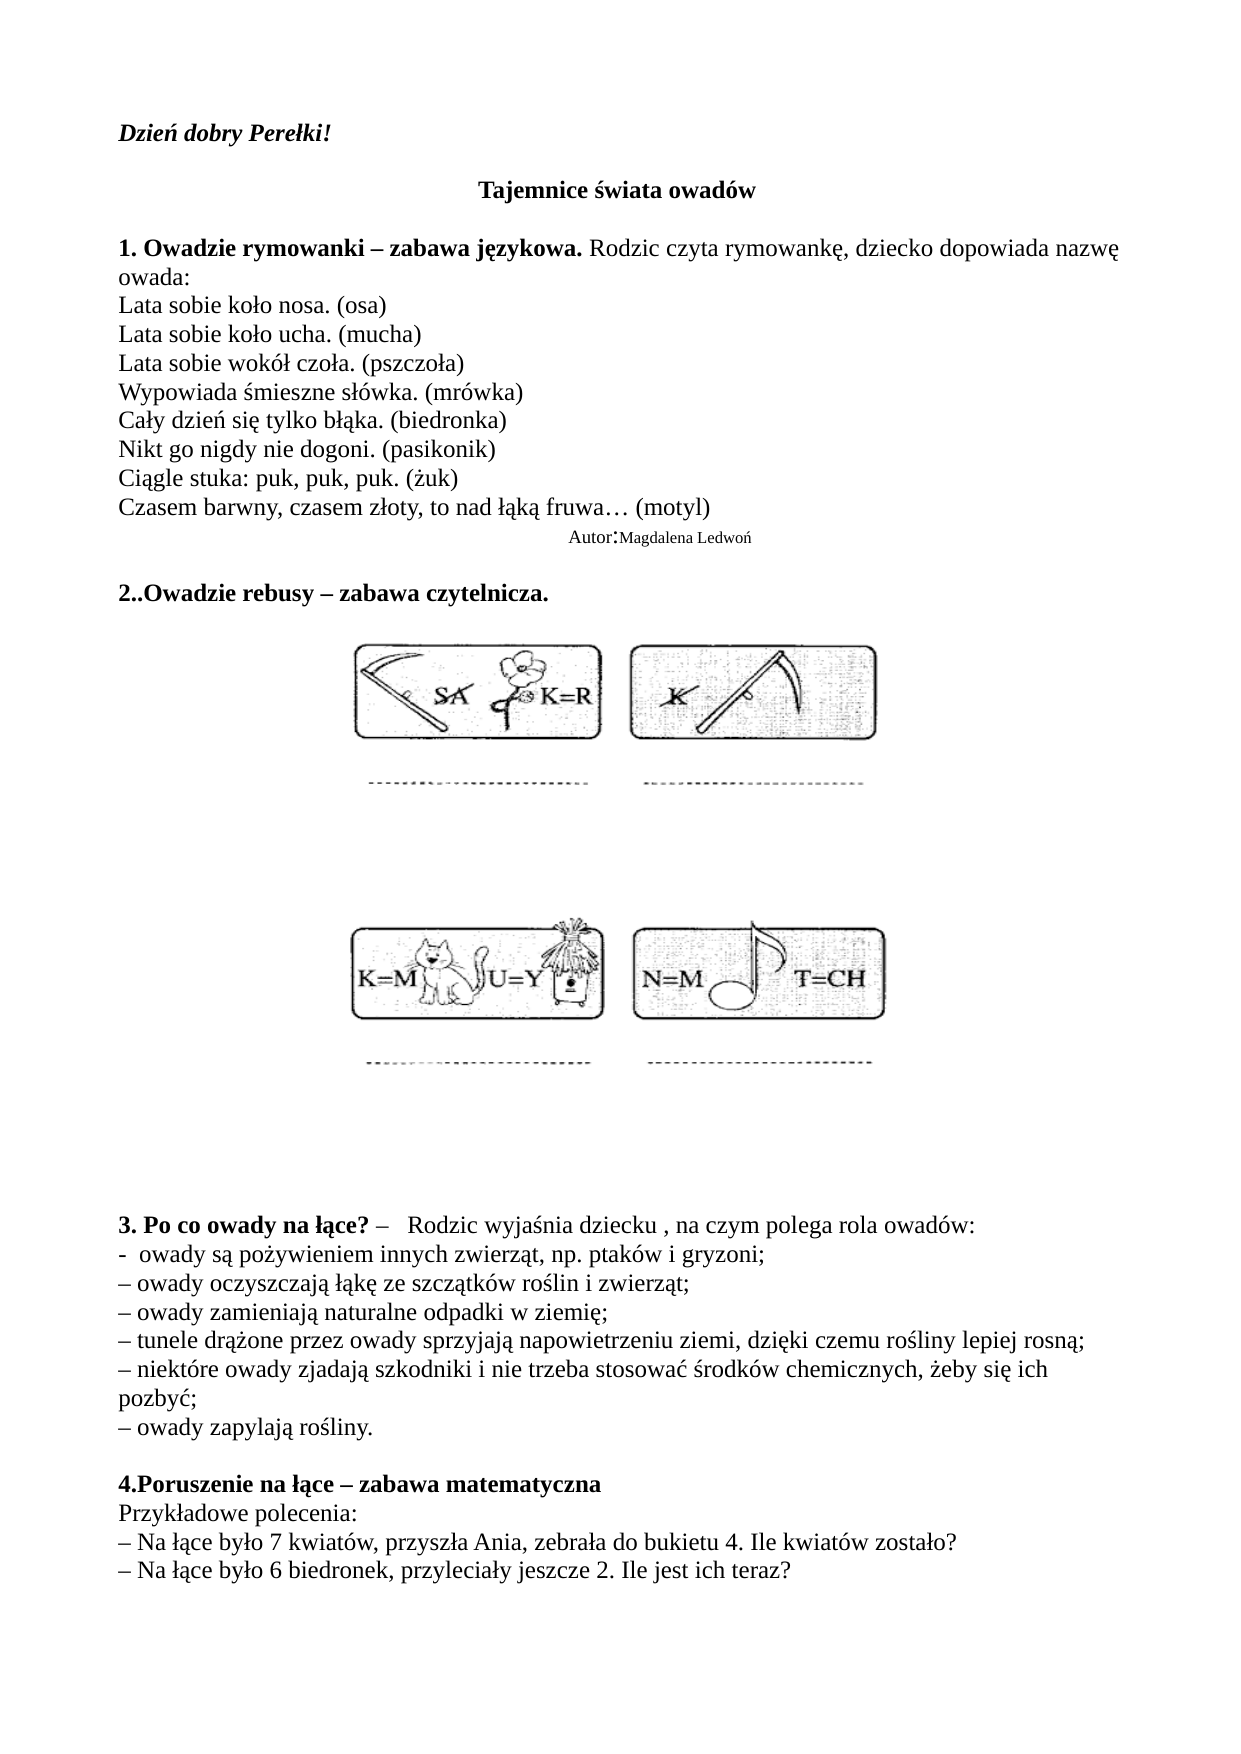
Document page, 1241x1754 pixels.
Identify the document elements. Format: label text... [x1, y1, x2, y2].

text 2..Owadzie rebusy – zabawa czytelnicza. [118, 578, 1122, 607]
text Autor:Magdalena Ledwoń [118, 521, 1122, 549]
text Przykładowe polecenia: – Na łące było 7 kwiatów, przyszła Ania, zebrała do bukietu 4. Ile kwiatów zostało? – Na łące było 6 biedronek, przyleciały jeszcze 2. Ile jest ich teraz? [118, 1498, 1122, 1584]
text Lata sobie koło nosa. (osa) Lata sobie koło ucha. (mucha) Lata sobie wokół czoła. (pszczoła) Wypowiada śmieszne słówka. (mrówka) Cały dzień się tylko błąka. (biedronka) Nikt go nigdy nie dogoni. (pasikonik) Ciągle stuka: puk, puk, puk. (żuk) Czasem barwny, czasem złoty, to nad łąką fruwa… (motyl) [118, 291, 1122, 521]
text 4.Poruszenie na łące – zabawa matematyczna [118, 1469, 1122, 1498]
text Dzień dobry Perełki! [118, 118, 1122, 147]
picture [345, 635, 895, 791]
text Tajemnice świata owadów [118, 176, 1122, 204]
text 1. Owadzie rymowanki – zabawa językowa. Rodzic czyta rymowankę, dziecko dopowiada nazwę owada: [118, 233, 1122, 291]
picture [343, 910, 897, 1073]
text 3. Po co owady na łące? – Rodzic wyjaśnia dziecku , na czym polega rola owadów: - owady są pożywieniem innych zwierząt, np. ptaków i gryzoni; – owady oczyszczają łąkę ze szczątków roślin i zwierząt; – owady zamieniają naturalne odpadki w ziemię; – tunele drążone przez owady sprzyjają napowietrzeniu ziemi, dzięki czemu rośliny lepiej rosną; – niektóre owady zjadają szkodniki i nie trzeba stosować środków chemicznych, żeby się ich pozbyć; – owady zapylają rośliny. [118, 1211, 1122, 1441]
